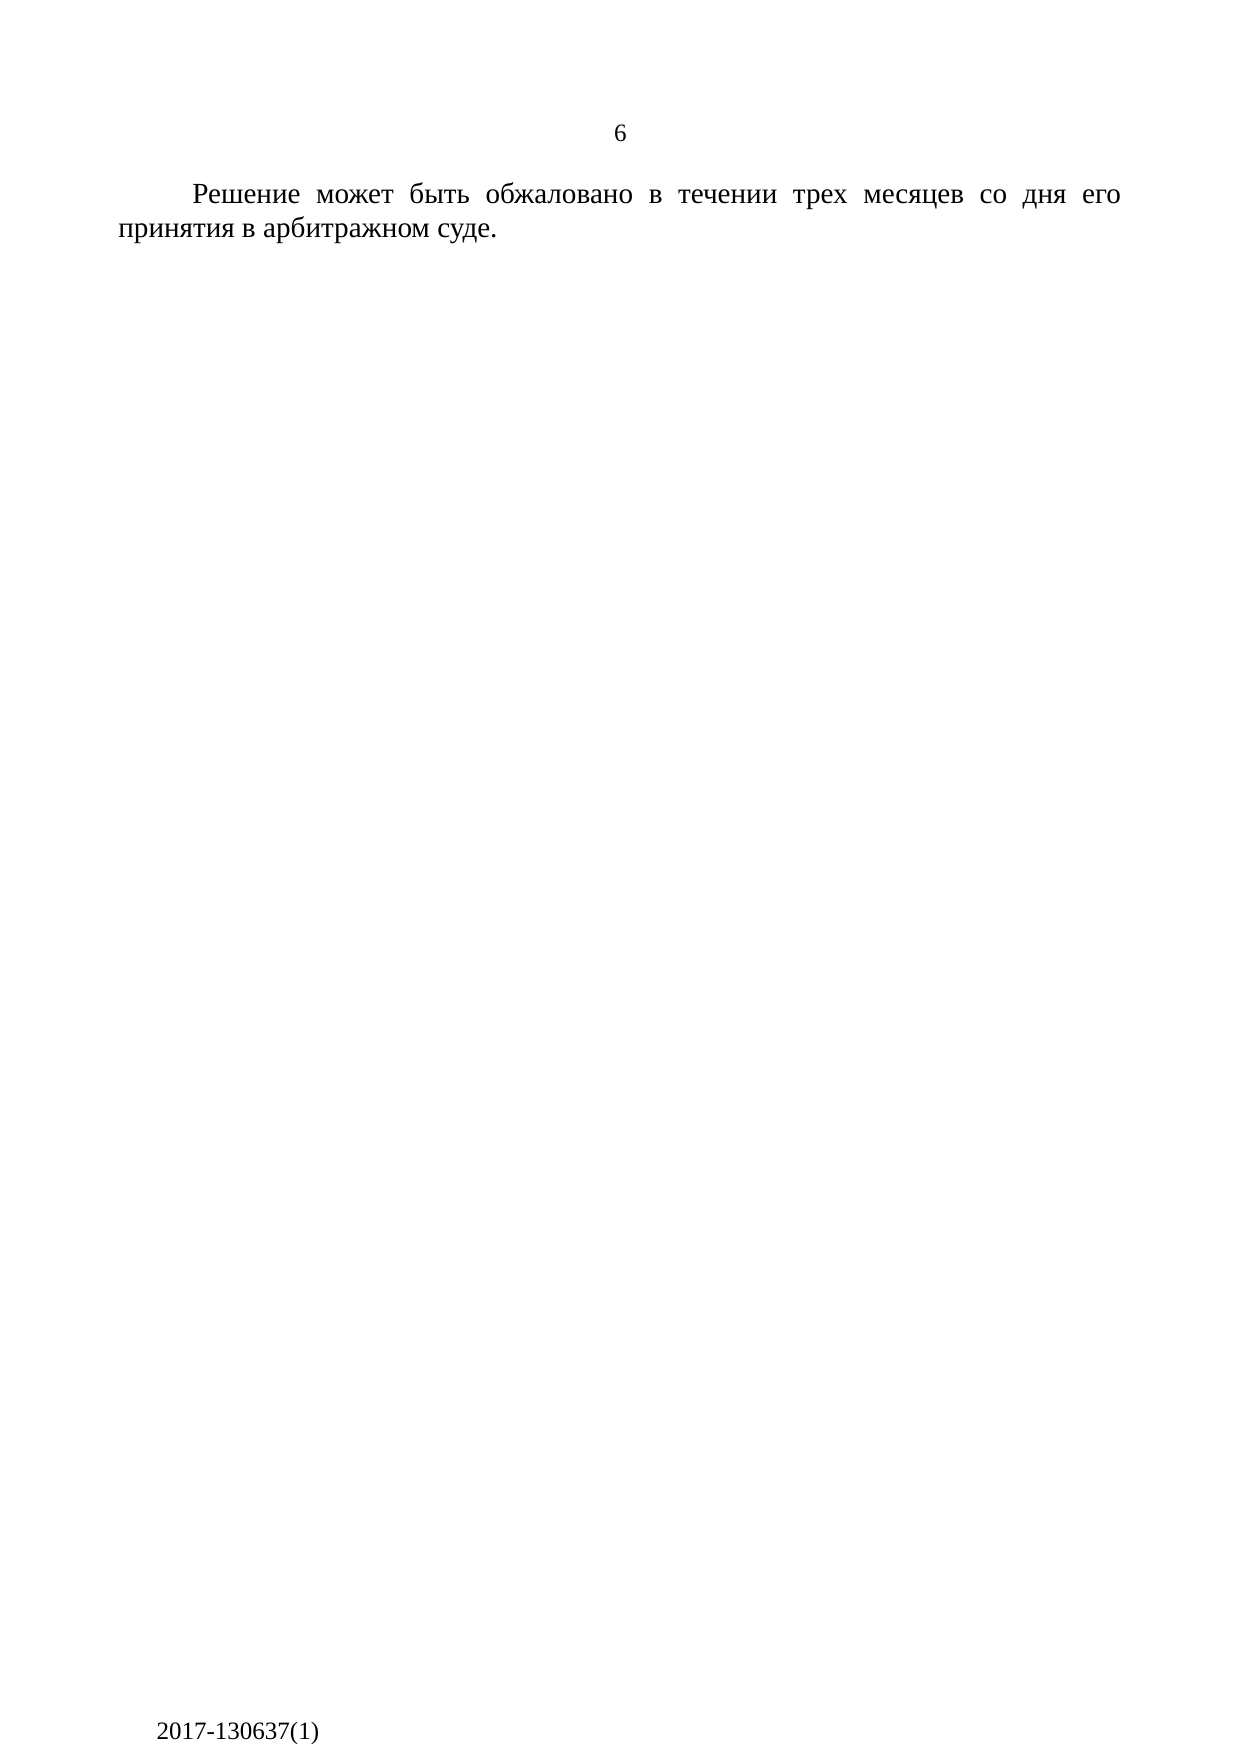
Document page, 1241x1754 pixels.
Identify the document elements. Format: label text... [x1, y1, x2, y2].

text Решение может быть обжаловано в течении трех месяцев со дня его принятия в арбитражном суде. [118, 176, 1122, 243]
